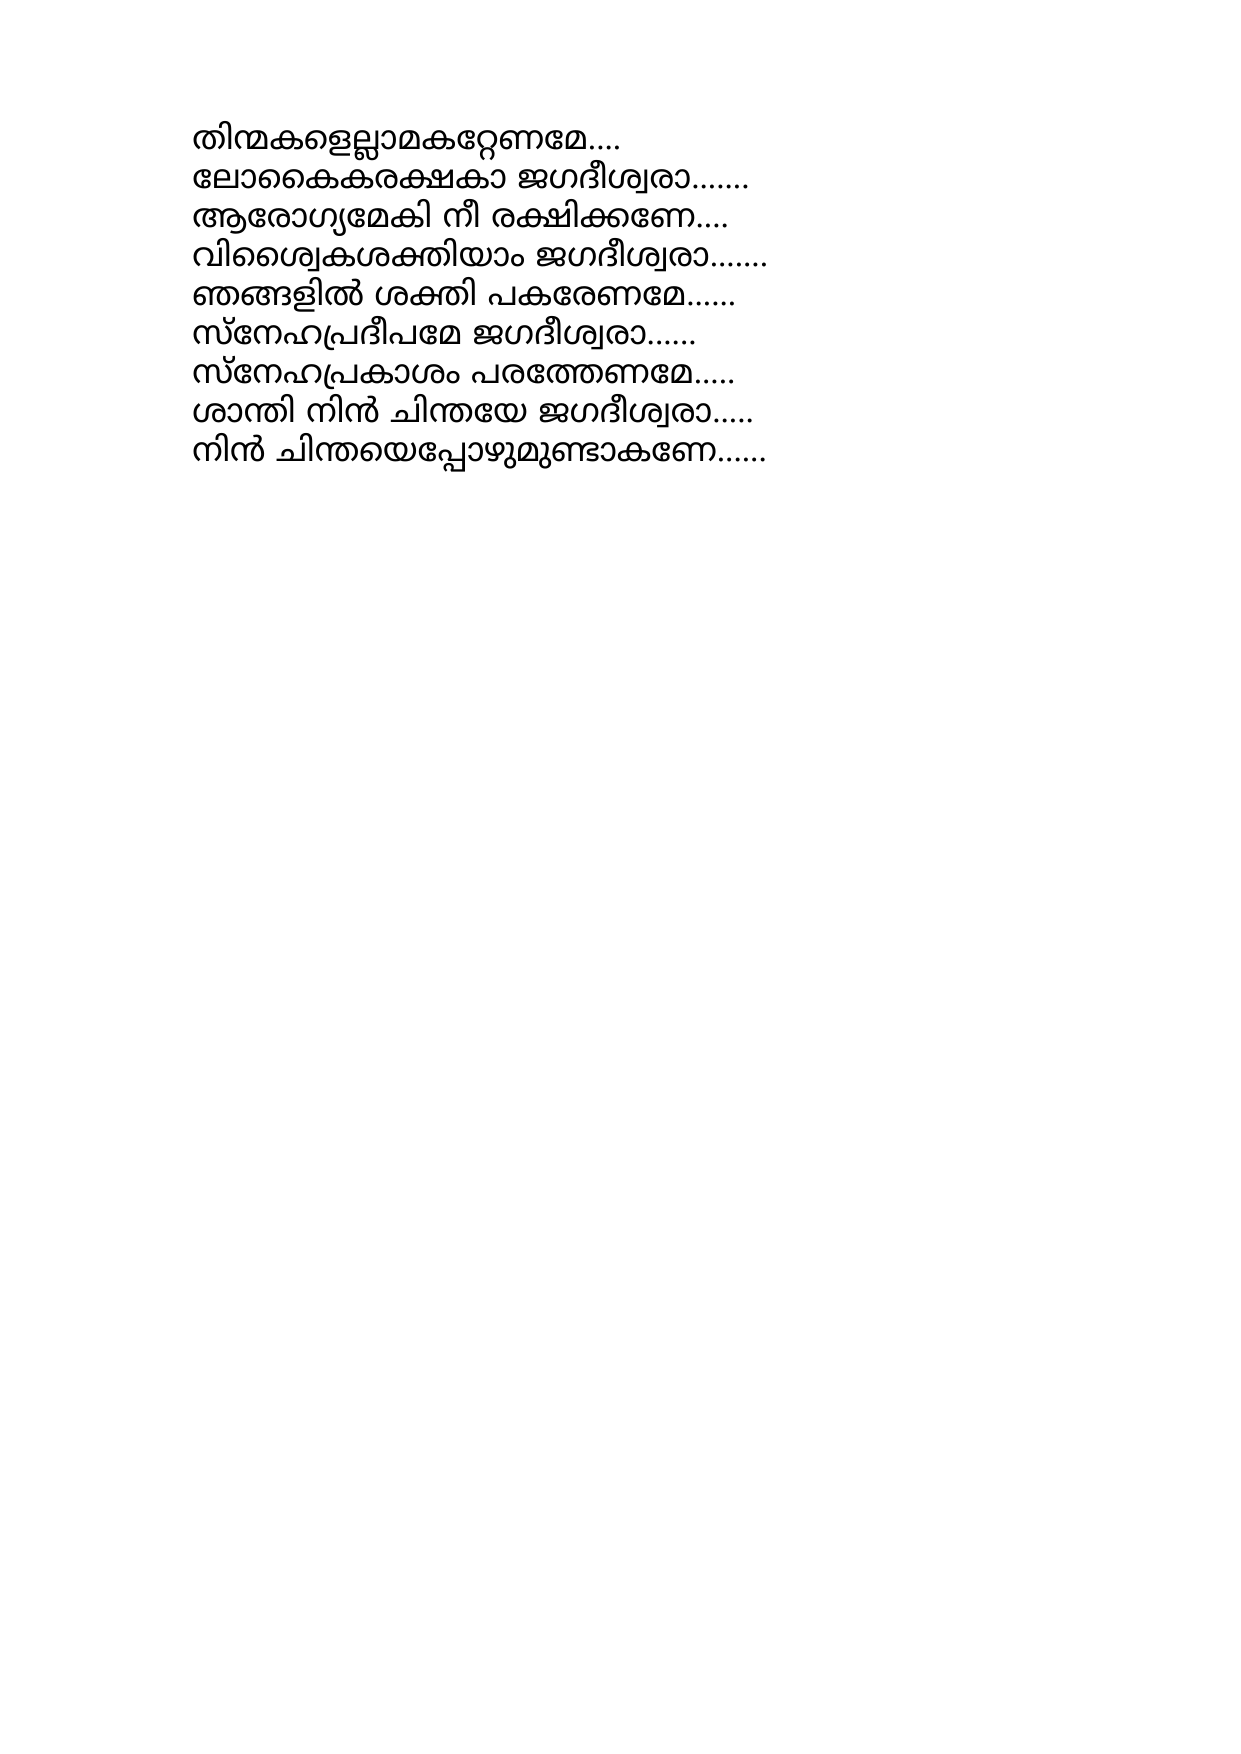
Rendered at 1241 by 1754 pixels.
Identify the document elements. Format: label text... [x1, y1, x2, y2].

text ആരോഗ്യമേകി നീ രക്ഷിക്കണേ.... [118, 196, 1122, 235]
text ലോകൈകരക്ഷകാ ജഗദീശ്വരാ....... [118, 157, 1122, 196]
text വിശ്വൈകശക്തിയാം ജഗദീശ്വരാ....... [118, 235, 1122, 274]
text നിന്‍ ചിന്തയെപ്പോഴുമുണ്ടാകണേ...... [118, 431, 1122, 470]
text തിന്മകളെല്ലാമകറ്റേണമേ.... [118, 118, 1122, 157]
text സ്നേഹപ്രകാശം പരത്തേണമേ..... [118, 352, 1122, 392]
text ശാന്തി നിന്‍ ചിന്തയേ ജഗദീശ്വരാ..... [118, 392, 1122, 431]
text സ്നേഹപ്രദീപമേ ജഗദീശ്വരാ...... [118, 313, 1122, 352]
text ഞങ്ങളില്‍ ശക്തി പകരേണമേ...... [118, 274, 1122, 313]
